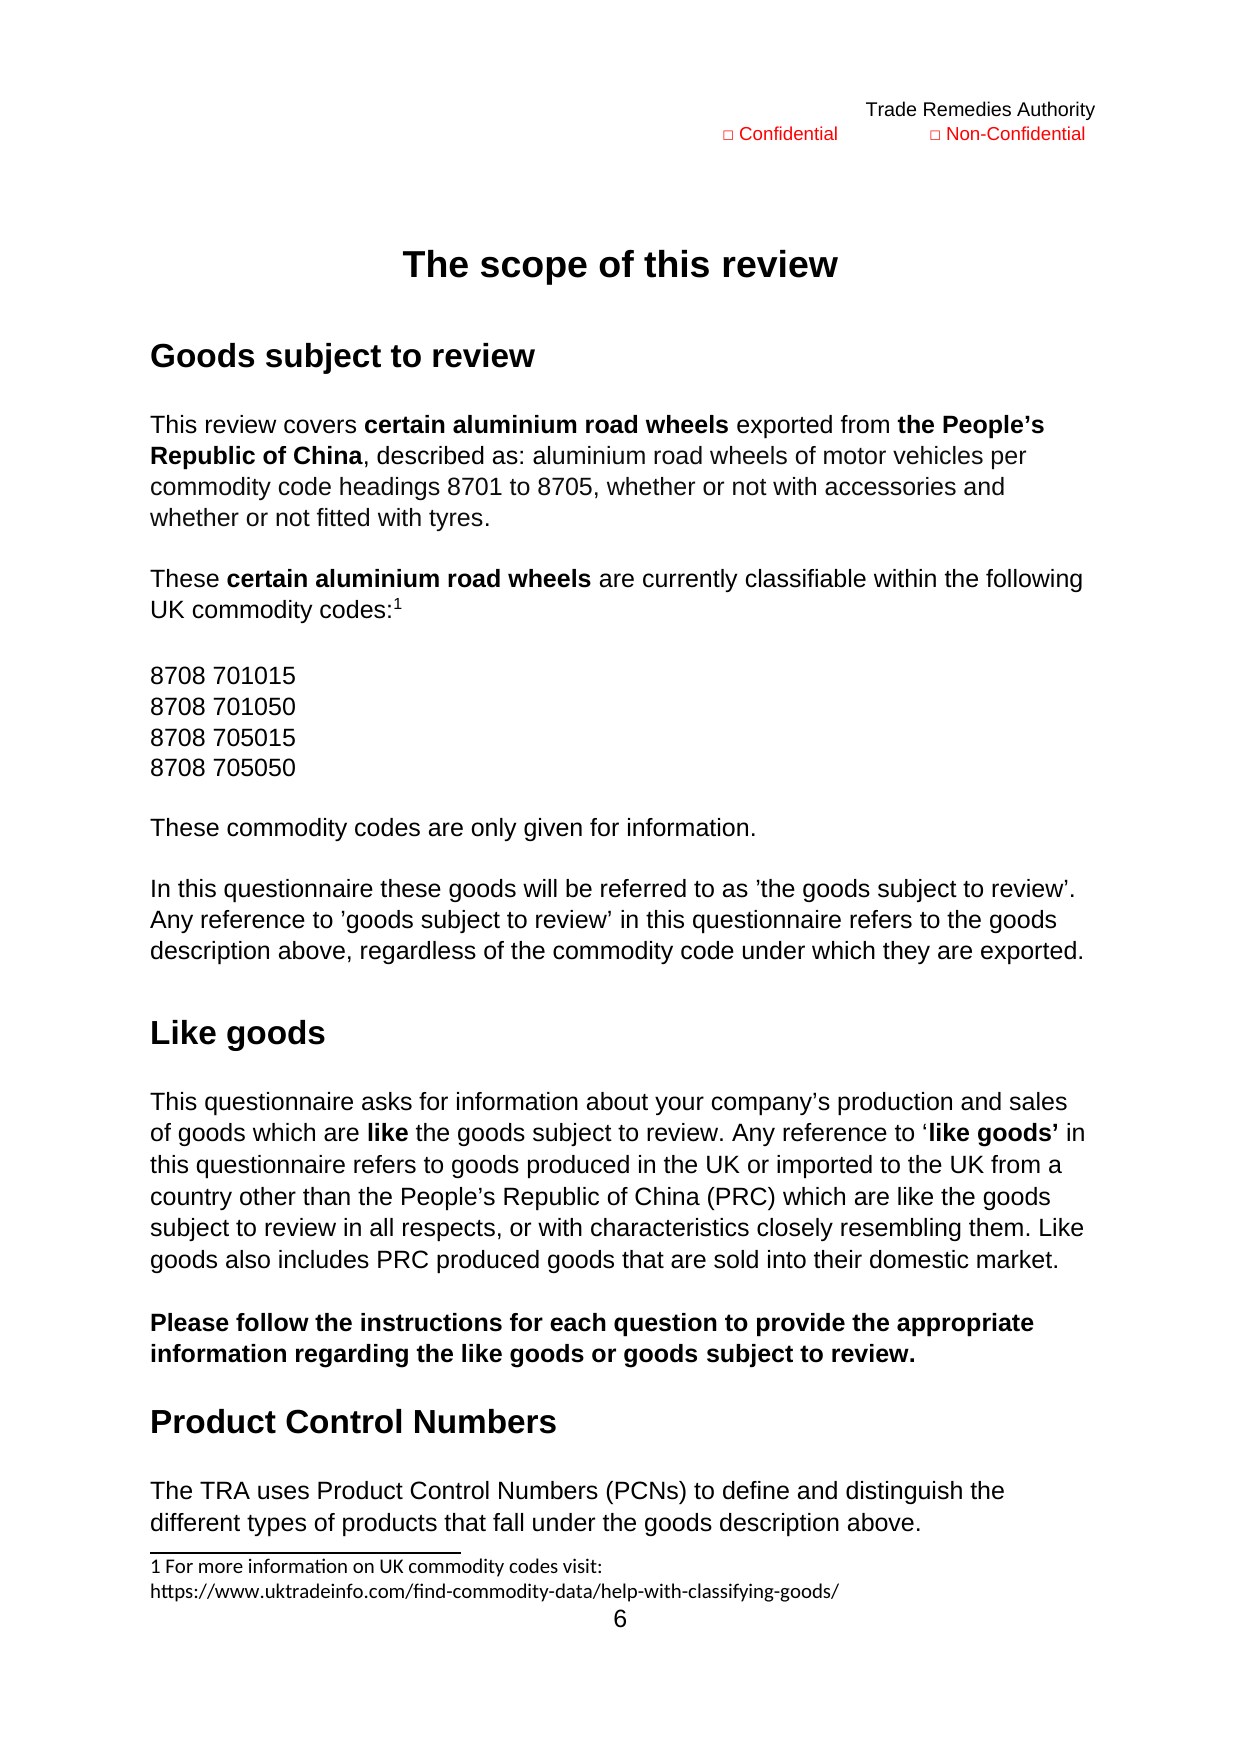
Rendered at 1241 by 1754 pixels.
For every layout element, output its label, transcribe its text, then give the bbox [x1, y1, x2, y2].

text This review covers certain aluminium road wheels exported from the People’s Republic of China, described as: aluminium road wheels of motor vehicles per commodity code headings 8701 to 8705, whether or not with accessories and whether or not fitted with tyres. These certain aluminium road wheels are currently classifiable within the following UK commodity codes: 8708 701015 8708 701050 8708 705015 8708 705050 These commodity codes are only given for information. In this questionnaire these goods will be referred to as ’the goods subject to review’. Any reference to ’goods subject to review’ in this questionnaire refers to the goods description above, regardless of the commodity code under which they are exported. [150, 410, 1090, 994]
subtitle Product Control Numbers [150, 1402, 1090, 1441]
text This questionnaire asks for information about your company’s production and sales of goods which are like the goods subject to review. Any reference to ‘like goods’ in this questionnaire refers to goods produced in the UK or imported to the UK from a country other than the People’s Republic of China (PRC) which are like the goods subject to review in all respects, or with characteristics closely resembling them. Like goods also includes PRC produced goods that are sold into their domestic market. [150, 1087, 1090, 1273]
subtitle Like goods [150, 1013, 1090, 1051]
subtitle Goods subject to review [150, 337, 1090, 375]
text For more information on UK commodity codes visit: https://www.uktradeinfo.com/find-commodity-data/help-with-classifying-goods/ [150, 1553, 1090, 1604]
text Please follow the instructions for each question to provide the appropriate information regarding the like goods or goods subject to review. [150, 1308, 1090, 1368]
text The TRA uses Product Control Numbers (PCNs) to define and distinguish the different types of products that fall under the goods description above. [150, 1476, 1090, 1536]
subtitle The scope of this review [150, 242, 1090, 285]
